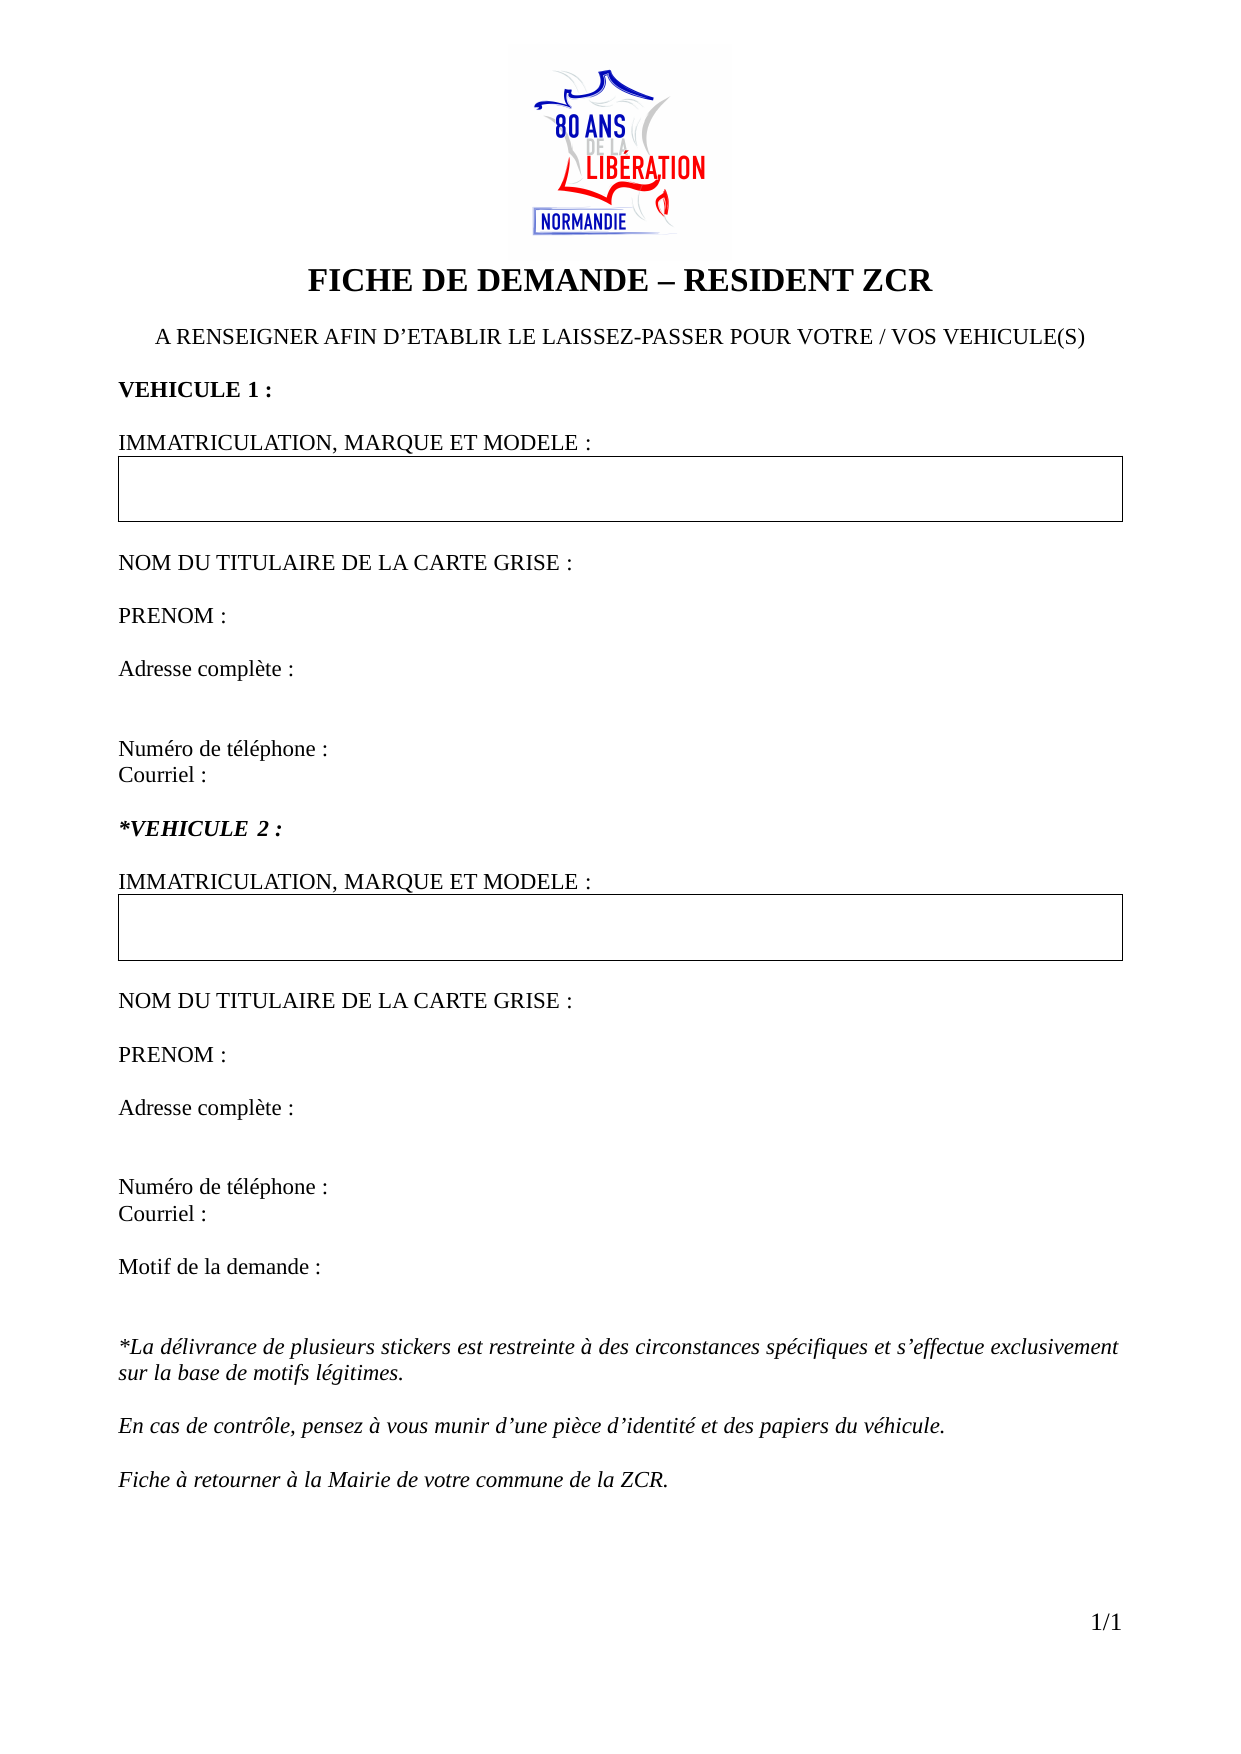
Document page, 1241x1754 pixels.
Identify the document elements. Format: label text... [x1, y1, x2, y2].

text NOM DU TITULAIRE DE LA CARTE GRISE : [118, 549, 1122, 575]
text Adresse complète : [118, 655, 1122, 682]
text IMMATRICULATION, MARQUE ET MODELE : [118, 867, 1122, 894]
table_header [119, 457, 1122, 521]
text PRENOM : [118, 1040, 1122, 1067]
text Courriel : [118, 1200, 1122, 1226]
text FICHE DE DEMANDE – RESIDENT ZCR [118, 177, 1122, 299]
text PRENOM : [118, 602, 1122, 628]
text *VEHICULE 2 : [118, 814, 1122, 841]
text A RENSEIGNER AFIN D’ETABLIR LE LAISSEZ-PASSER POUR VOTRE / VOS VEHICULE(S) [118, 323, 1122, 349]
text NOM DU TITULAIRE DE LA CARTE GRISE : [118, 987, 1122, 1014]
text Adresse complète : [118, 1093, 1122, 1120]
text Numéro de téléphone : [118, 735, 1122, 761]
text Courriel : [118, 761, 1122, 788]
table_header [119, 895, 1122, 960]
text *La délivrance de plusieurs stickers est restreinte à des circonstances spécifiques et s’effectue exclusivement sur la base de motifs légitimes. [118, 1333, 1122, 1386]
text Motif de la demande : [118, 1253, 1122, 1279]
text VEHICULE 1 : [118, 376, 1122, 402]
text Fiche à retourner à la Mairie de votre commune de la ZCR. [118, 1465, 1122, 1492]
text Numéro de téléphone : [118, 1173, 1122, 1200]
text En cas de contrôle, pensez à vous munir d’une pièce d’identité et des papiers du véhicule. [118, 1412, 1122, 1439]
text IMMATRICULATION, MARQUE ET MODELE : [118, 429, 1122, 456]
picture [507, 44, 733, 261]
